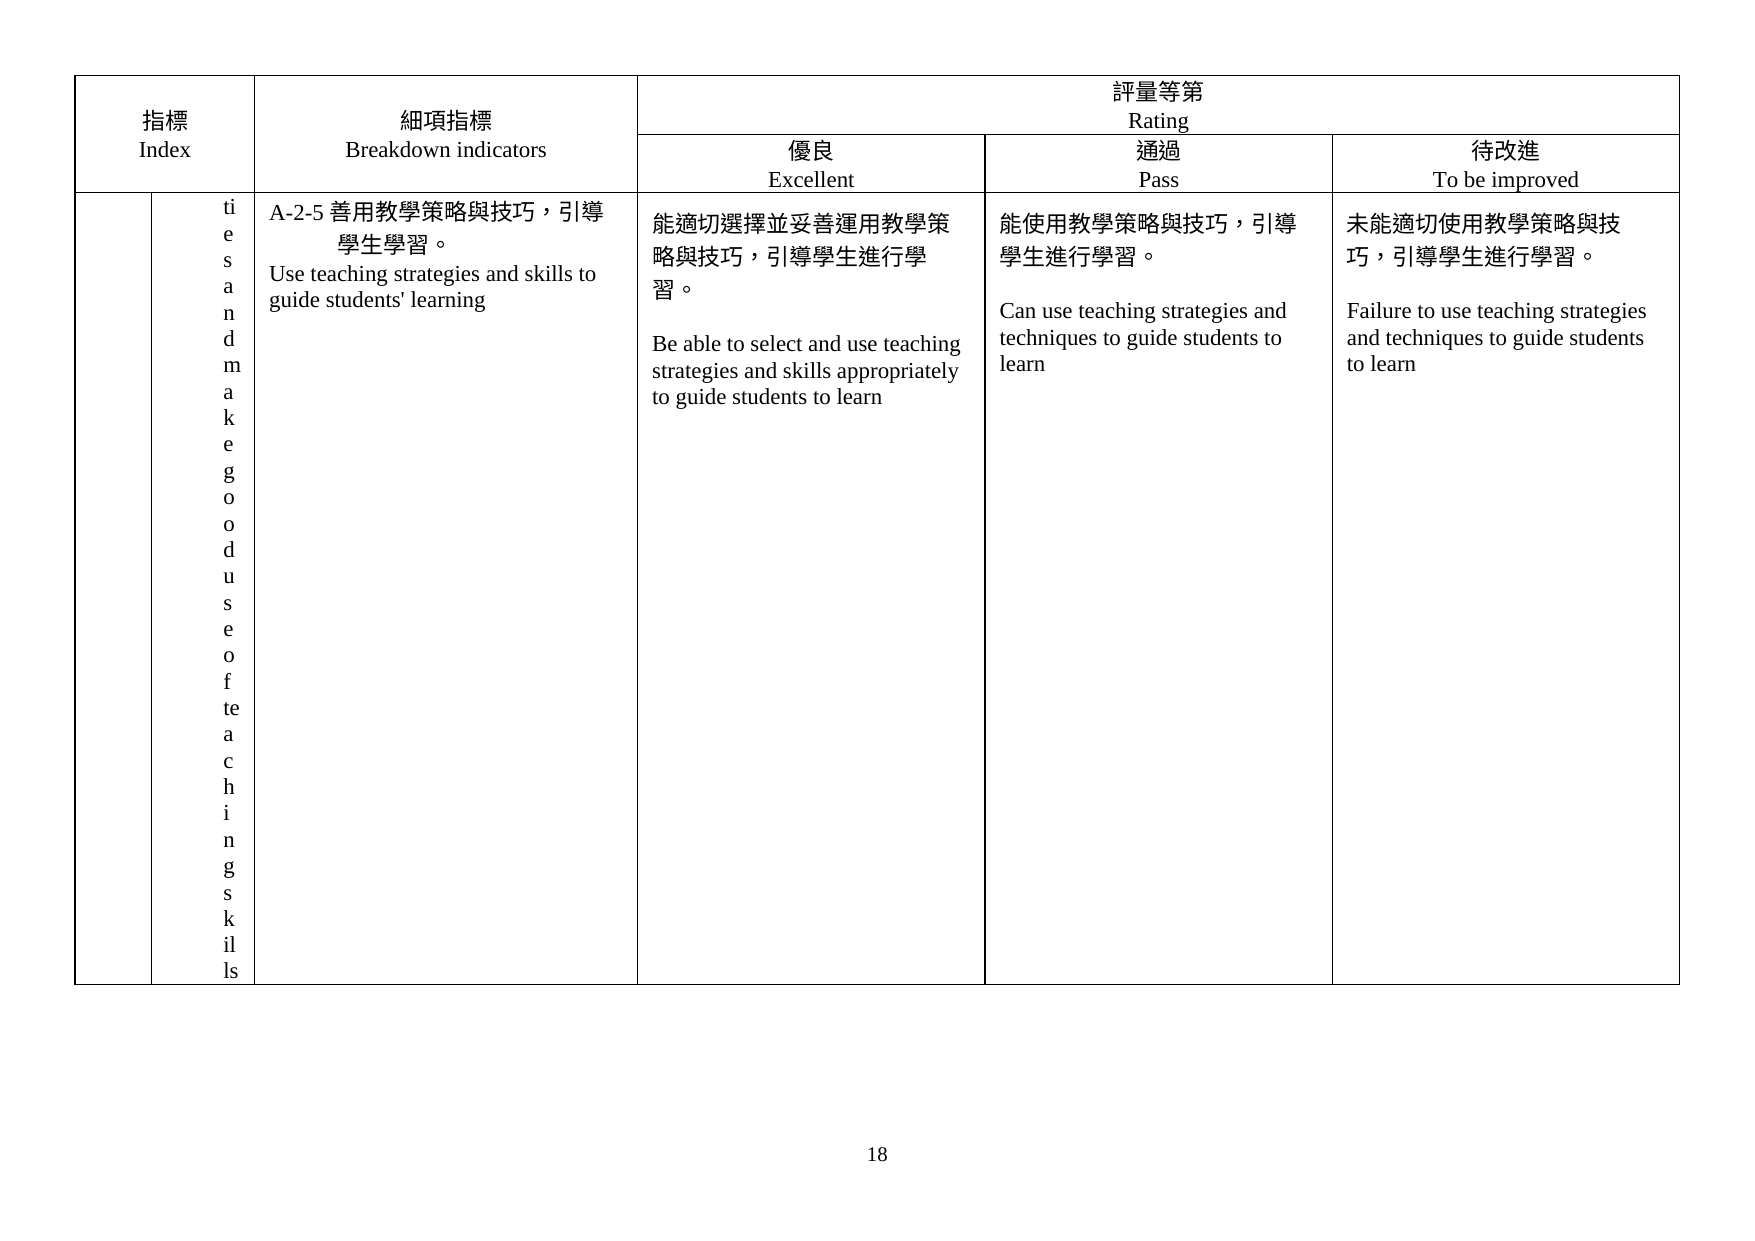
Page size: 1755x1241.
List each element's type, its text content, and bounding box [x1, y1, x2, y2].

table_cell 能適切選擇並妥善運用教學策略與技巧，引導學生進行學習。 Be able to select and use teaching strategies and skills appropriately to guide students to learn [638, 193, 984, 984]
table_cell 通過 Pass [986, 135, 1332, 192]
table_cell 待改進 To be improved [1333, 135, 1679, 192]
table_cell 能使用教學策略與技巧，引導學生進行學習。 Can use teaching strategies and techniques to guide students to learn [986, 193, 1332, 984]
table_cell 課程設計與教學 Curriculum Design and Teaching [76, 193, 151, 984]
table_cell 未能適切使用教學策略與技巧，引導學生進行學習。 Failure to use teaching strategies and techniques to guide students to learn [1333, 193, 1679, 984]
table_cell A-2-5 善用教學策略與技巧，引導學生學習。 Use teaching strategies and skills to guide students' learning [255, 193, 637, 984]
table_header 評量等第 Rating [638, 76, 1679, 134]
table_cell A-2掌握教學重點並善用教學技巧 Master teaching priorities and make good use of teaching skills [152, 193, 254, 984]
table_header 細項指標 Breakdown indicators [255, 76, 637, 192]
table_cell 優良 Excellent [638, 135, 984, 192]
table_header 指標 Index [76, 76, 254, 192]
